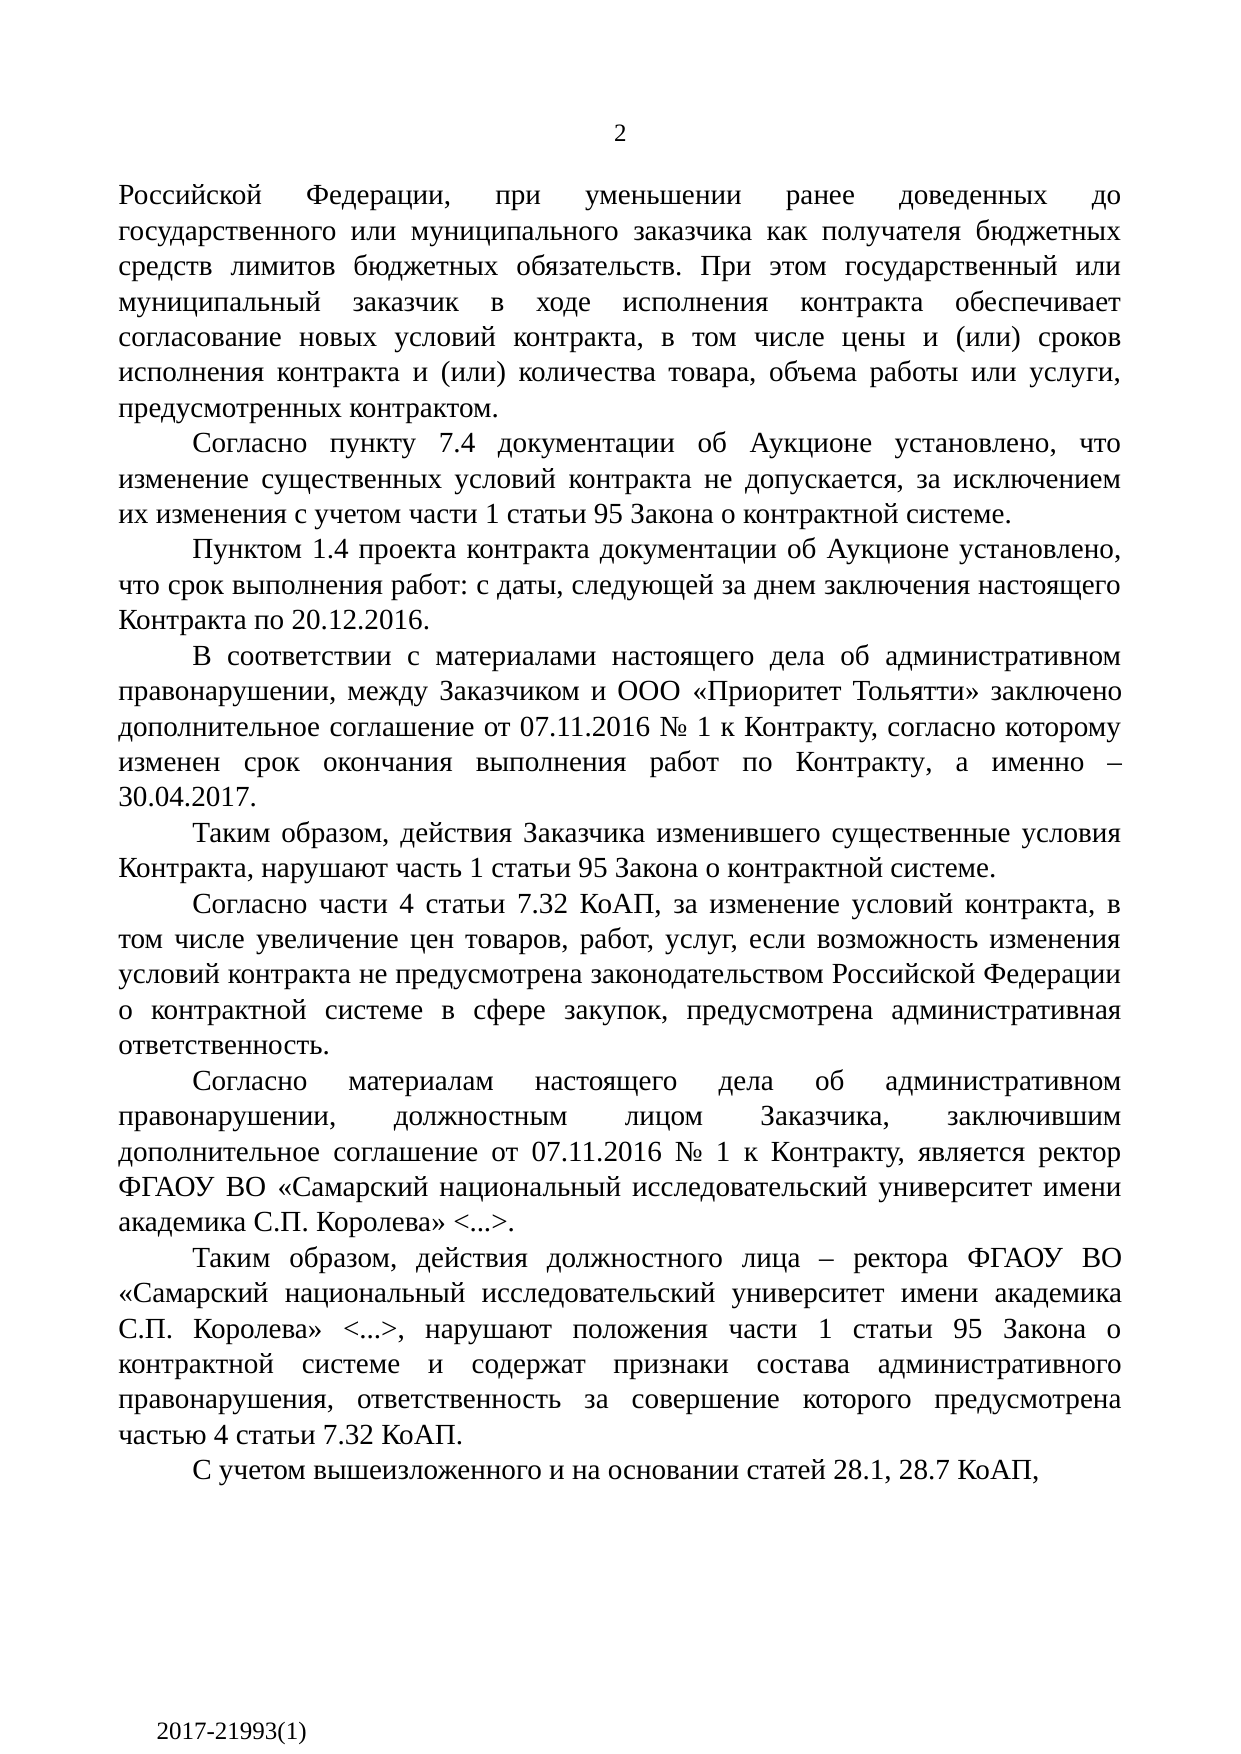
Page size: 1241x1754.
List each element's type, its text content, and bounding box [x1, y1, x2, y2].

text Согласно материалам настоящего дела об административном правонарушении, должностным лицом Заказчика, заключившим дополнительное соглашение от 07.11.2016 № 1 к Контракту, является ректор ФГАОУ ВО «Самарский национальный исследовательский университет имени академика С.П. Королева» <...>. [118, 1062, 1122, 1239]
text Согласно пункту 7.4 документации об Аукционе установлено, что изменение существенных условий контракта не допускается, за исключением их изменения с учетом части 1 статьи 95 Закона о контрактной системе. [118, 424, 1122, 531]
text В соответствии с материалами настоящего дела об административном правонарушении, между Заказчиком и ООО «Приоритет Тольятти» заключено дополнительное соглашение от 07.11.2016 № 1 к Контракту, согласно которому изменен срок окончания выполнения работ по Контракту, а именно – 30.04.2017. [118, 637, 1122, 814]
text Пунктом 1.4 проекта контракта документации об Аукционе установлено, что срок выполнения работ: с даты, следующей за днем заключения настоящего Контракта по 20.12.2016. [118, 531, 1122, 637]
text С учетом вышеизложенного и на основании статей 28.1, 28.7 КоАП, [118, 1451, 1122, 1487]
text Таким образом, действия должностного лица – ректора ФГАОУ ВО «Самарский национальный исследовательский университет имени академика С.П. Королева» <...>, нарушают положения части 1 статьи 95 Закона о контрактной системе и содержат признаки состава административного правонарушения, ответственность за совершение которого предусмотрена частью 4 статьи 7.32 КоАП. [118, 1239, 1122, 1451]
text Согласно части 4 статьи 7.32 КоАП, за изменение условий контракта, в том числе увеличение цен товаров, работ, услуг, если возможность изменения условий контракта не предусмотрена законодательством Российской Федерации о контрактной системе в сфере закупок, предусмотрена административная ответственность. [118, 885, 1122, 1062]
text Таким образом, действия Заказчика изменившего существенные условия Контракта, нарушают часть 1 статьи 95 Закона о контрактной системе. [118, 814, 1122, 885]
text Российской Федерации, при уменьшении ранее доведенных до государственного или муниципального заказчика как получателя бюджетных средств лимитов бюджетных обязательств. При этом государственный или муниципальный заказчик в ходе исполнения контракта обеспечивает согласование новых условий контракта, в том числе цены и (или) сроков исполнения контракта и (или) количества товара, объема работы или услуги, предусмотренных контрактом. [118, 176, 1122, 424]
